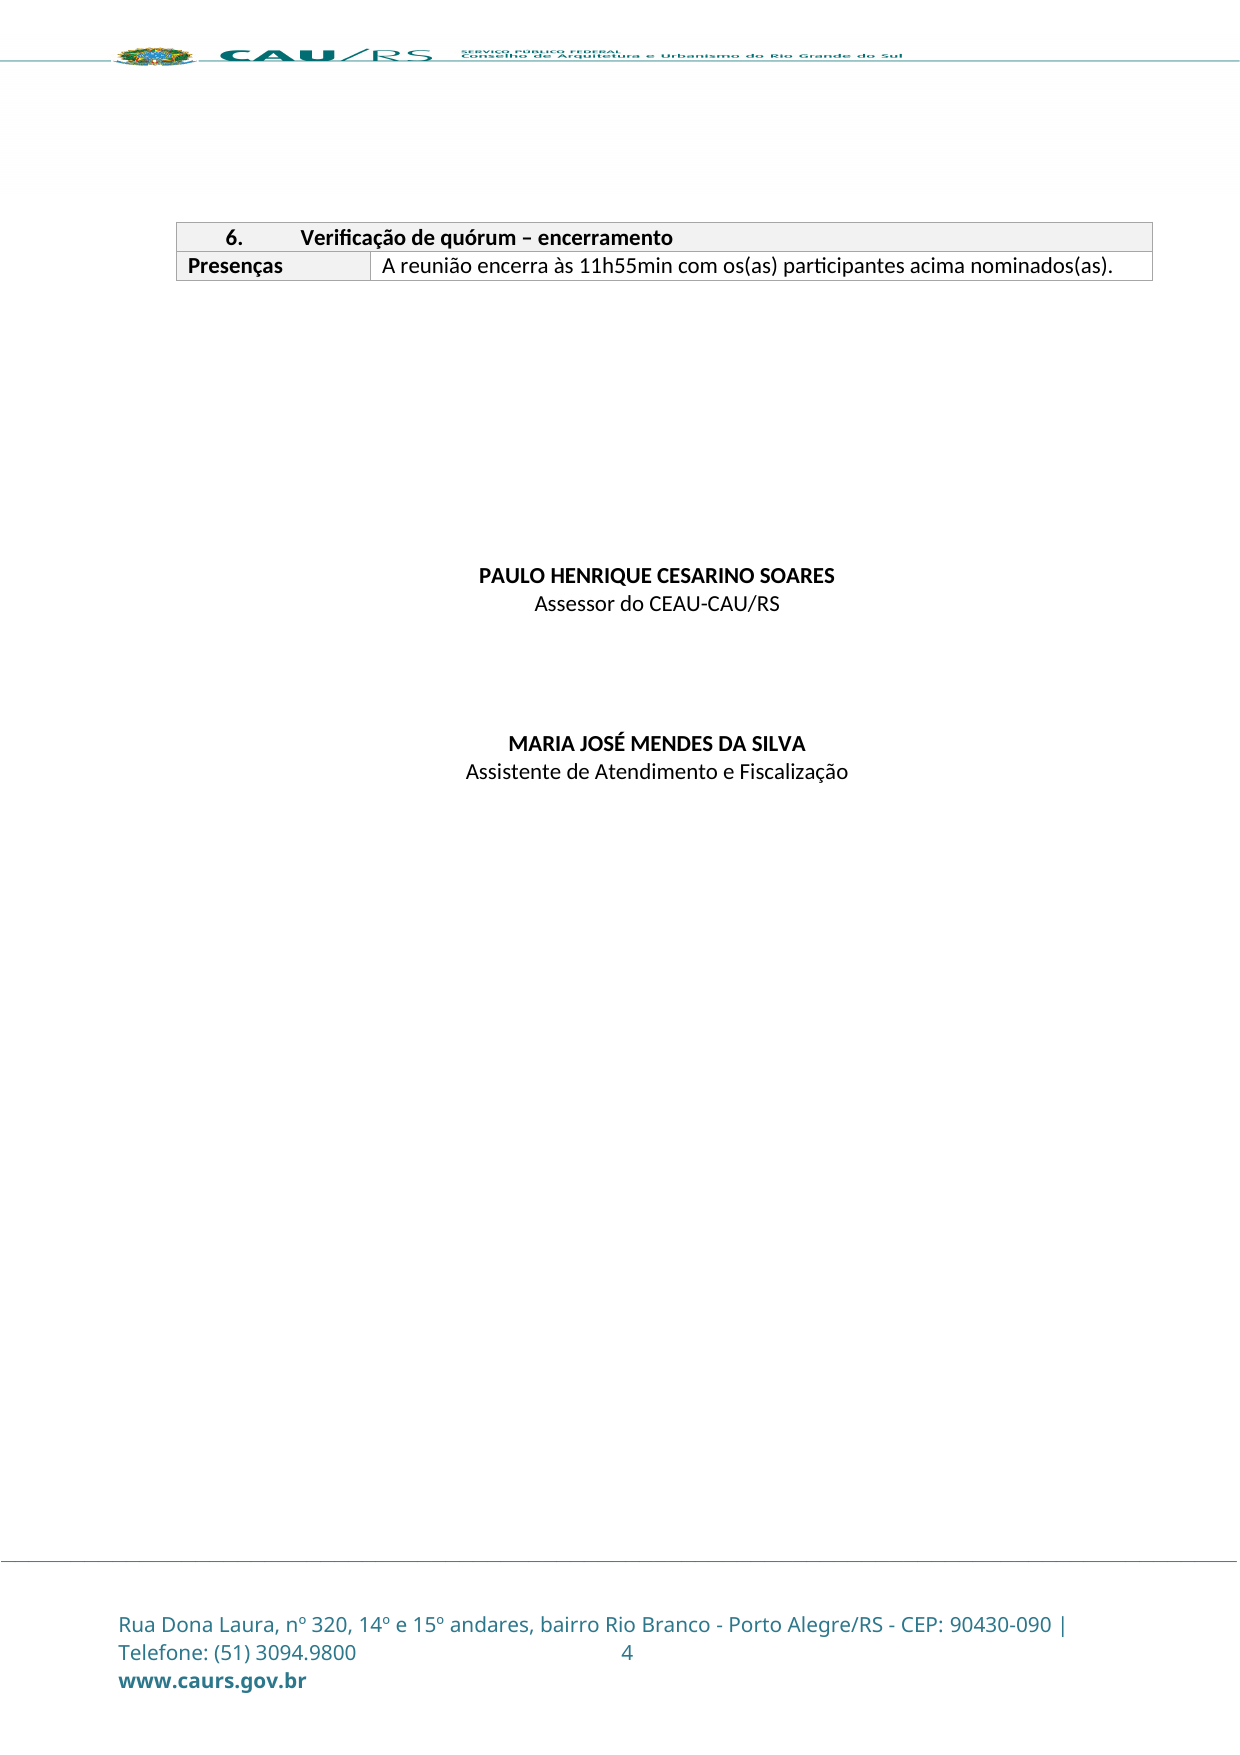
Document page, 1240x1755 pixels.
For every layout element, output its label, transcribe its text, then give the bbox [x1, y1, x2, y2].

table_header PAULO HENRIQUE CESARINO SOARES Assessor do CEAU-CAU/RS [177, 281, 1137, 617]
table_cell [177, 673, 1137, 729]
table_cell Presenças [177, 252, 370, 280]
table_cell Verificação de quórum – encerramento [177, 223, 1152, 251]
table_cell A reunião encerra às 11h55min com os(as) participantes acima nominados(as). [371, 252, 1152, 280]
table_cell [177, 617, 1137, 673]
table_cell MARIA JOSÉ MENDES DA SILVA Assistente de Atendimento e Fiscalização [177, 729, 1137, 793]
